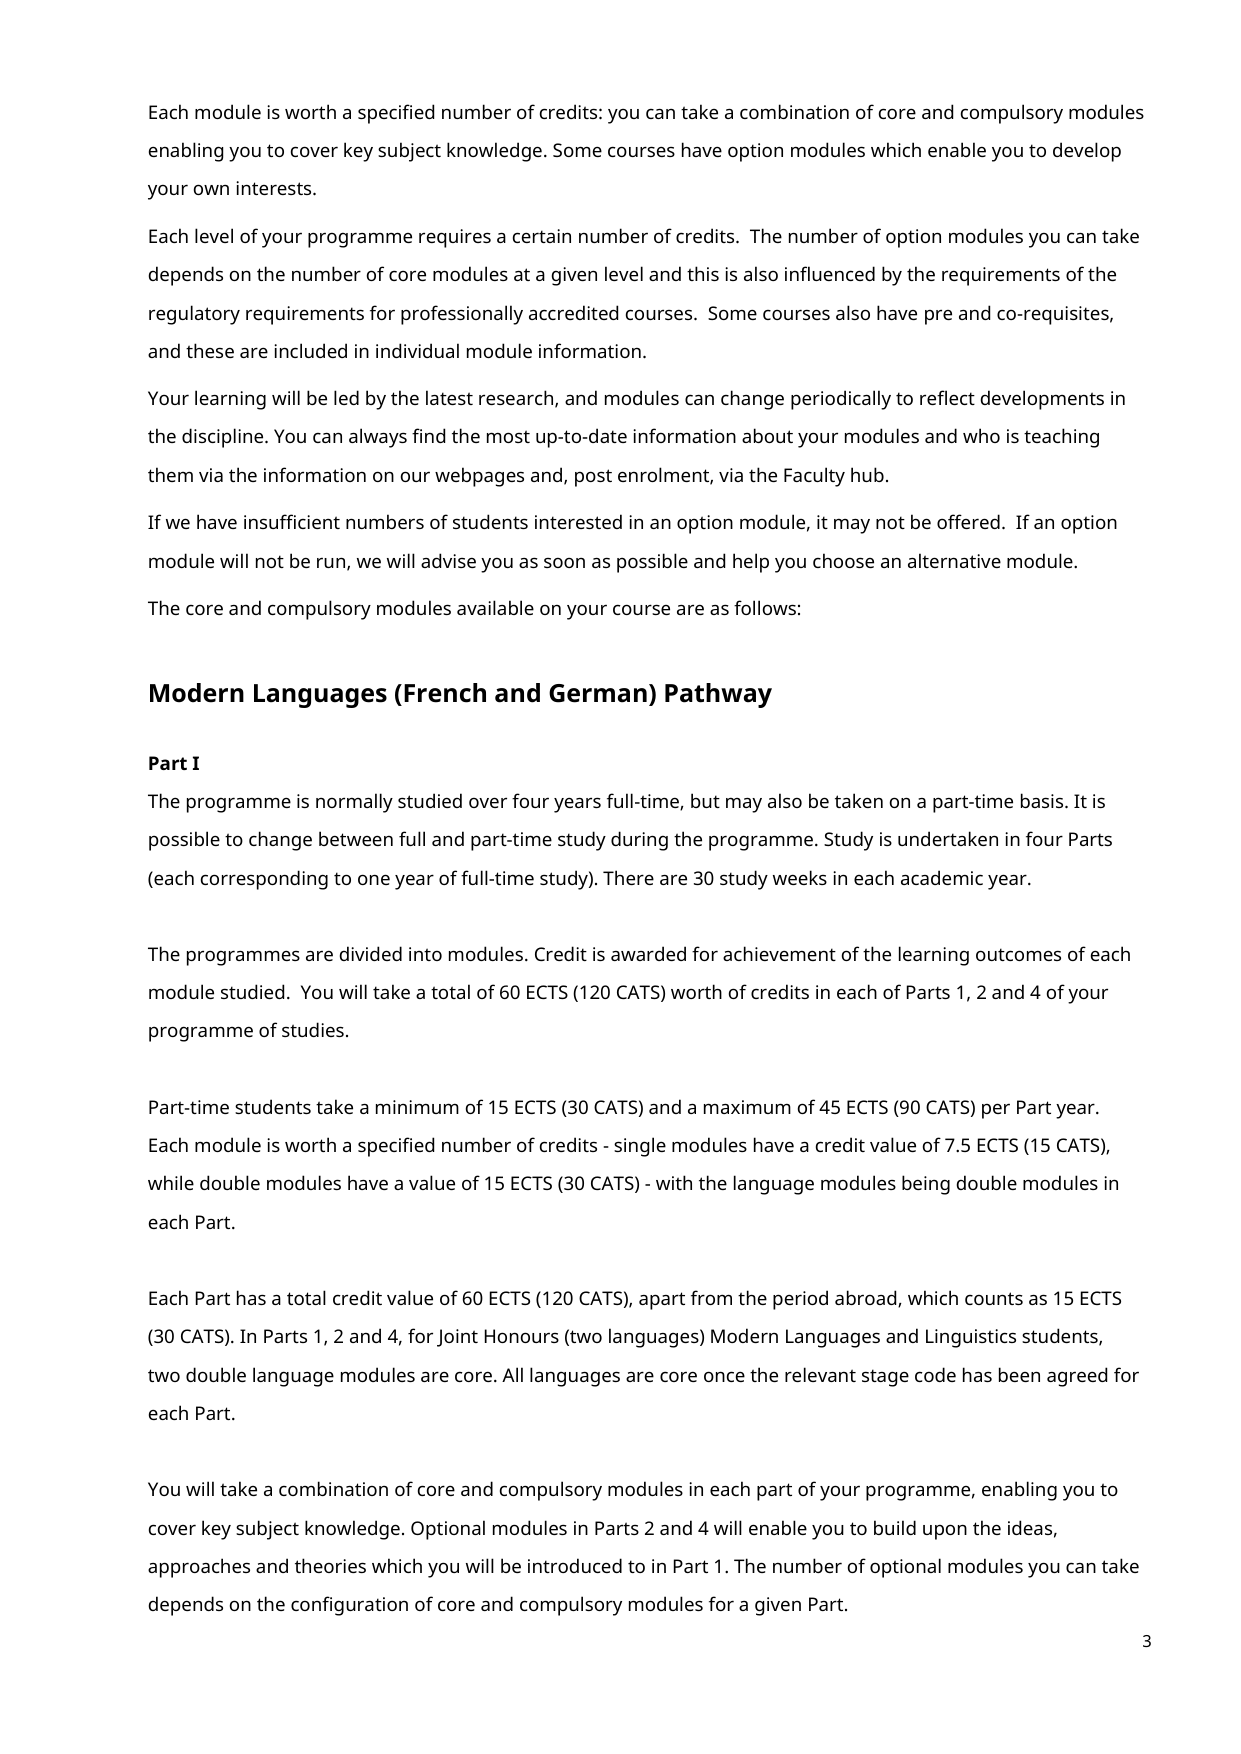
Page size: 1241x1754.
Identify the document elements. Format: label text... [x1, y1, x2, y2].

text Each module is worth a specified number of credits: you can take a combination of core and compulsory modules enabling you to cover key subject knowledge. Some courses have option modules which enable you to develop your own interests. [148, 99, 1152, 201]
text The core and compulsory modules available on your course are as follows: [148, 596, 1152, 621]
text Your learning will be led by the latest research, and modules can change periodically to reflect developments in the discipline. You can always find the most up-to-date information about your modules and who is teaching them via the information on our webpages and, post enrolment, via the Faculty hub. [148, 386, 1152, 488]
text If we have insufficient numbers of students interested in an option module, it may not be offered. If an option module will not be run, we will advise you as soon as possible and help you choose an alternative module. [148, 510, 1152, 573]
text Each level of your programme requires a certain number of credits. The number of option modules you can take depends on the number of core modules at a given level and this is also influenced by the requirements of the regulatory requirements for professionally accredited courses. Some courses also have pre and co-requisites, and these are included in individual module information. [148, 223, 1152, 363]
table_cell Part I The programme is normally studied over four years full-time, but may also be taken on a part-time basis. It is possible to change between full and part-time study during the programme. Study is undertaken in four Parts (each corresponding to one year of full-time study). There are 30 study weeks in each academic year. The programmes are divided into modules. Credit is awarded for achievement of the learning outcomes of each module studied. You will take a total of 60 ECTS (120 CATS) worth of credits in each of Parts 1, 2 and 4 of your programme of studies. Part-time students take a minimum of 15 ECTS (30 CATS) and a maximum of 45 ECTS (90 CATS) per Part year. Each module is worth a specified number of credits - single modules have a credit value of 7.5 ECTS (15 CATS), while double modules have a value of 15 ECTS (30 CATS) - with the language modules being double modules in each Part. Each Part has a total credit value of 60 ECTS (120 CATS), apart from the period abroad, which counts as 15 ECTS (30 CATS). In Parts 1, 2 and 4, for Joint Honours (two languages) Modern Languages and Linguistics students, two double language modules are core. All languages are core once the relevant stage code has been agreed for each Part. You will take a combination of core and compulsory modules in each part of your programme, enabling you to cover key subject knowledge. Optional modules in Parts 2 and 4 will enable you to build upon the ideas, approaches and theories which you will be introduced to in Part 1. The number of optional modules you can take depends on the configuration of core and compulsory modules for a given Part. [136, 712, 1152, 1617]
table_header Modern Languages (French and German) Pathway [136, 643, 1152, 712]
